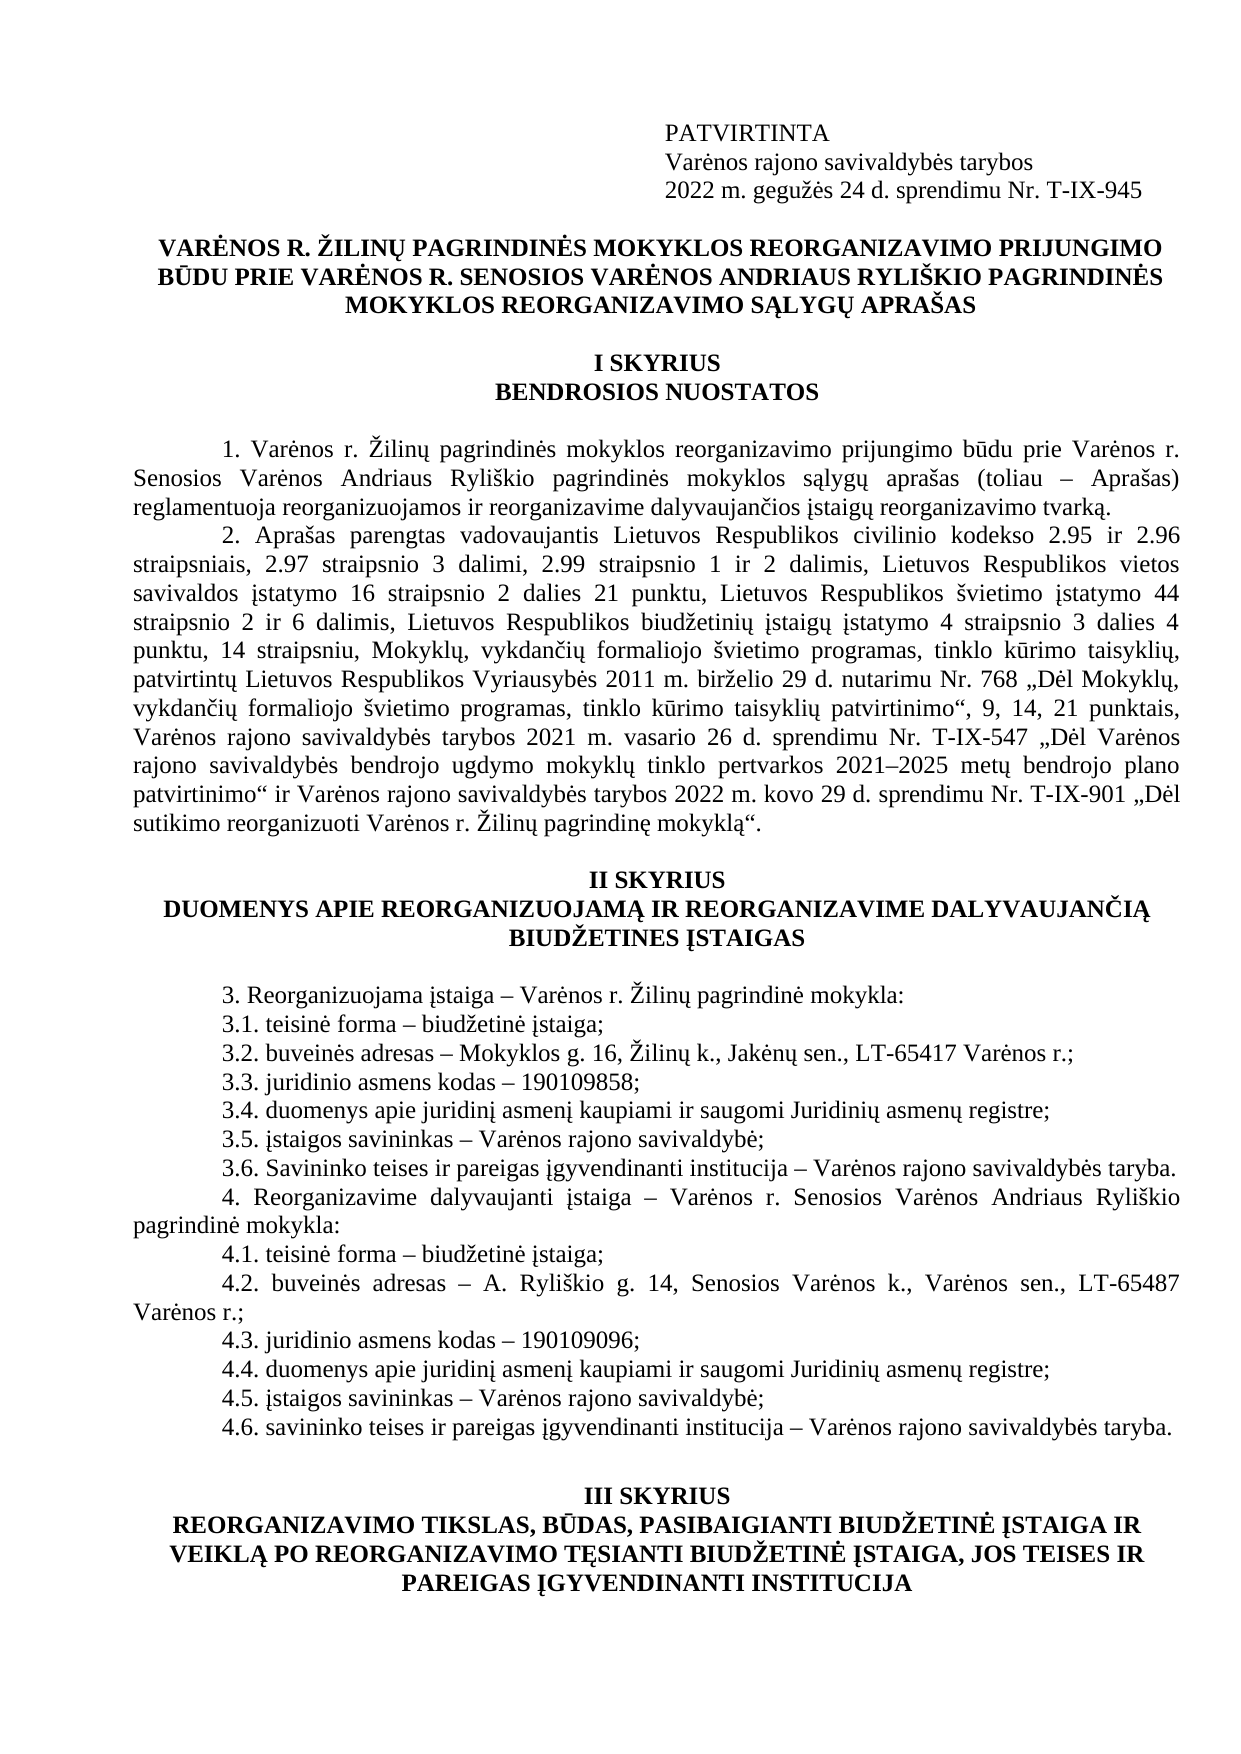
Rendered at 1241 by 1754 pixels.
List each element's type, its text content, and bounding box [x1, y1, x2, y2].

text 4.4. duomenys apie juridinį asmenį kaupiami ir saugomi Juridinių asmenų registre; [133, 1354, 1181, 1383]
text 4.3. juridinio asmens kodas – 190109096; [133, 1326, 1181, 1354]
text 4.5. įstaigos savininkas – Varėnos rajono savivaldybė; [133, 1383, 1181, 1412]
text 2. Aprašas parengtas vadovaujantis Lietuvos Respublikos civilinio kodekso 2.95 ir 2.96 straipsniais, 2.97 straipsnio 3 dalimi, 2.99 straipsnio 1 ir 2 dalimis, Lietuvos Respublikos vietos savivaldos įstatymo 16 straipsnio 2 dalies 21 punktu, Lietuvos Respublikos švietimo įstatymo 44 straipsnio 2 ir 6 dalimis, Lietuvos Respublikos biudžetinių įstaigų įstatymo 4 straipsnio 3 dalies 4 punktu, 14 straipsniu, Mokyklų, vykdančių formaliojo švietimo programas, tinklo kūrimo taisyklių, patvirtintų Lietuvos Respublikos Vyriausybės 2011 m. birželio 29 d. nutarimu Nr. 768 „Dėl Mokyklų, vykdančių formaliojo švietimo programas, tinklo kūrimo taisyklių patvirtinimo“, 9, 14, 21 punktais, Varėnos rajono savivaldybės tarybos 2021 m. vasario 26 d. sprendimu Nr. T-IX-547 „Dėl Varėnos rajono savivaldybės bendrojo ugdymo mokyklų tinklo pertvarkos 2021–2025 metų bendrojo plano patvirtinimo“ ir Varėnos rajono savivaldybės tarybos 2022 m. kovo 29 d. sprendimu Nr. T-IX-901 „Dėl sutikimo reorganizuoti Varėnos r. Žilinų pagrindinę mokyklą“. [133, 521, 1181, 837]
text VARĖNOS R. ŽILINŲ PAGRINDINĖS MOKYKLOS REORGANIZAVIMO PRIJUNGIMO BŪDU PRIE VARĖNOS R. SENOSIOS VARĖNOS ANDRIAUS RYLIŠKIO PAGRINDINĖS MOKYKLOS REORGANIZAVIMO SĄLYGŲ APRAŠAS [140, 233, 1181, 319]
text 3.5. įstaigos savininkas – Varėnos rajono savivaldybė; [133, 1124, 1181, 1153]
text Varėnos rajono savivaldybės tarybos [133, 147, 1181, 176]
text 4.1. teisinė forma – biudžetinė įstaiga; [133, 1239, 1181, 1268]
text 4.6. savininko teises ir pareigas įgyvendinanti institucija – Varėnos rajono savivaldybės taryba. [133, 1412, 1181, 1441]
text 4.2. buveinės adresas – A. Ryliškio g. 14, Senosios Varėnos k., Varėnos sen., LT-65487 Varėnos r.; [133, 1268, 1181, 1326]
text II SKYRIUS [133, 866, 1181, 894]
text 3. Reorganizuojama įstaiga – Varėnos r. Žilinų pagrindinė mokykla: [133, 981, 1181, 1009]
text 3.6. Savininko teises ir pareigas įgyvendinanti institucija – Varėnos rajono savivaldybės taryba. [133, 1153, 1181, 1182]
text DUOMENYS APIE REORGANIZUOJAMĄ IR REORGANIZAVIME DALYVAUJANČIĄ BIUDŽETINES ĮSTAIGAS [133, 894, 1181, 952]
text 4. Reorganizavime dalyvaujanti įstaiga – Varėnos r. Senosios Varėnos Andriaus Ryliškio pagrindinė mokykla: [133, 1182, 1181, 1239]
text I SKYRIUS [133, 348, 1181, 377]
text BENDROSIOS NUOSTATOS [133, 377, 1181, 406]
text 3.2. buveinės adresas – Mokyklos g. 16, Žilinų k., Jakėnų sen., LT-65417 Varėnos r.; [133, 1038, 1181, 1067]
text 3.4. duomenys apie juridinį asmenį kaupiami ir saugomi Juridinių asmenų registre; [133, 1096, 1181, 1124]
text REORGANIZAVIMO TIKSLAS, BŪDAS, PASIBAIGIANTI BIUDŽETINĖ ĮSTAIGA IR VEIKLĄ PO REORGANIZAVIMO TĘSIANTI BIUDŽETINĖ ĮSTAIGA, JOS TEISES IR PAREIGAS ĮGYVENDINANTI INSTITUCIJA [133, 1510, 1181, 1596]
text III SKYRIUS [133, 1481, 1181, 1510]
text 1. Varėnos r. Žilinų pagrindinės mokyklos reorganizavimo prijungimo būdu prie Varėnos r. Senosios Varėnos Andriaus Ryliškio pagrindinės mokyklos sąlygų aprašas (toliau – Aprašas) reglamentuoja reorganizuojamos ir reorganizavime dalyvaujančios įstaigų reorganizavimo tvarką. [133, 434, 1181, 521]
text 3.3. juridinio asmens kodas – 190109858; [133, 1067, 1181, 1096]
text PATVIRTINTA [133, 118, 1181, 147]
text 3.1. teisinė forma – biudžetinė įstaiga; [133, 1009, 1181, 1038]
text 2022 m. gegužės 24 d. sprendimu Nr. T-IX-945 [133, 176, 1181, 204]
